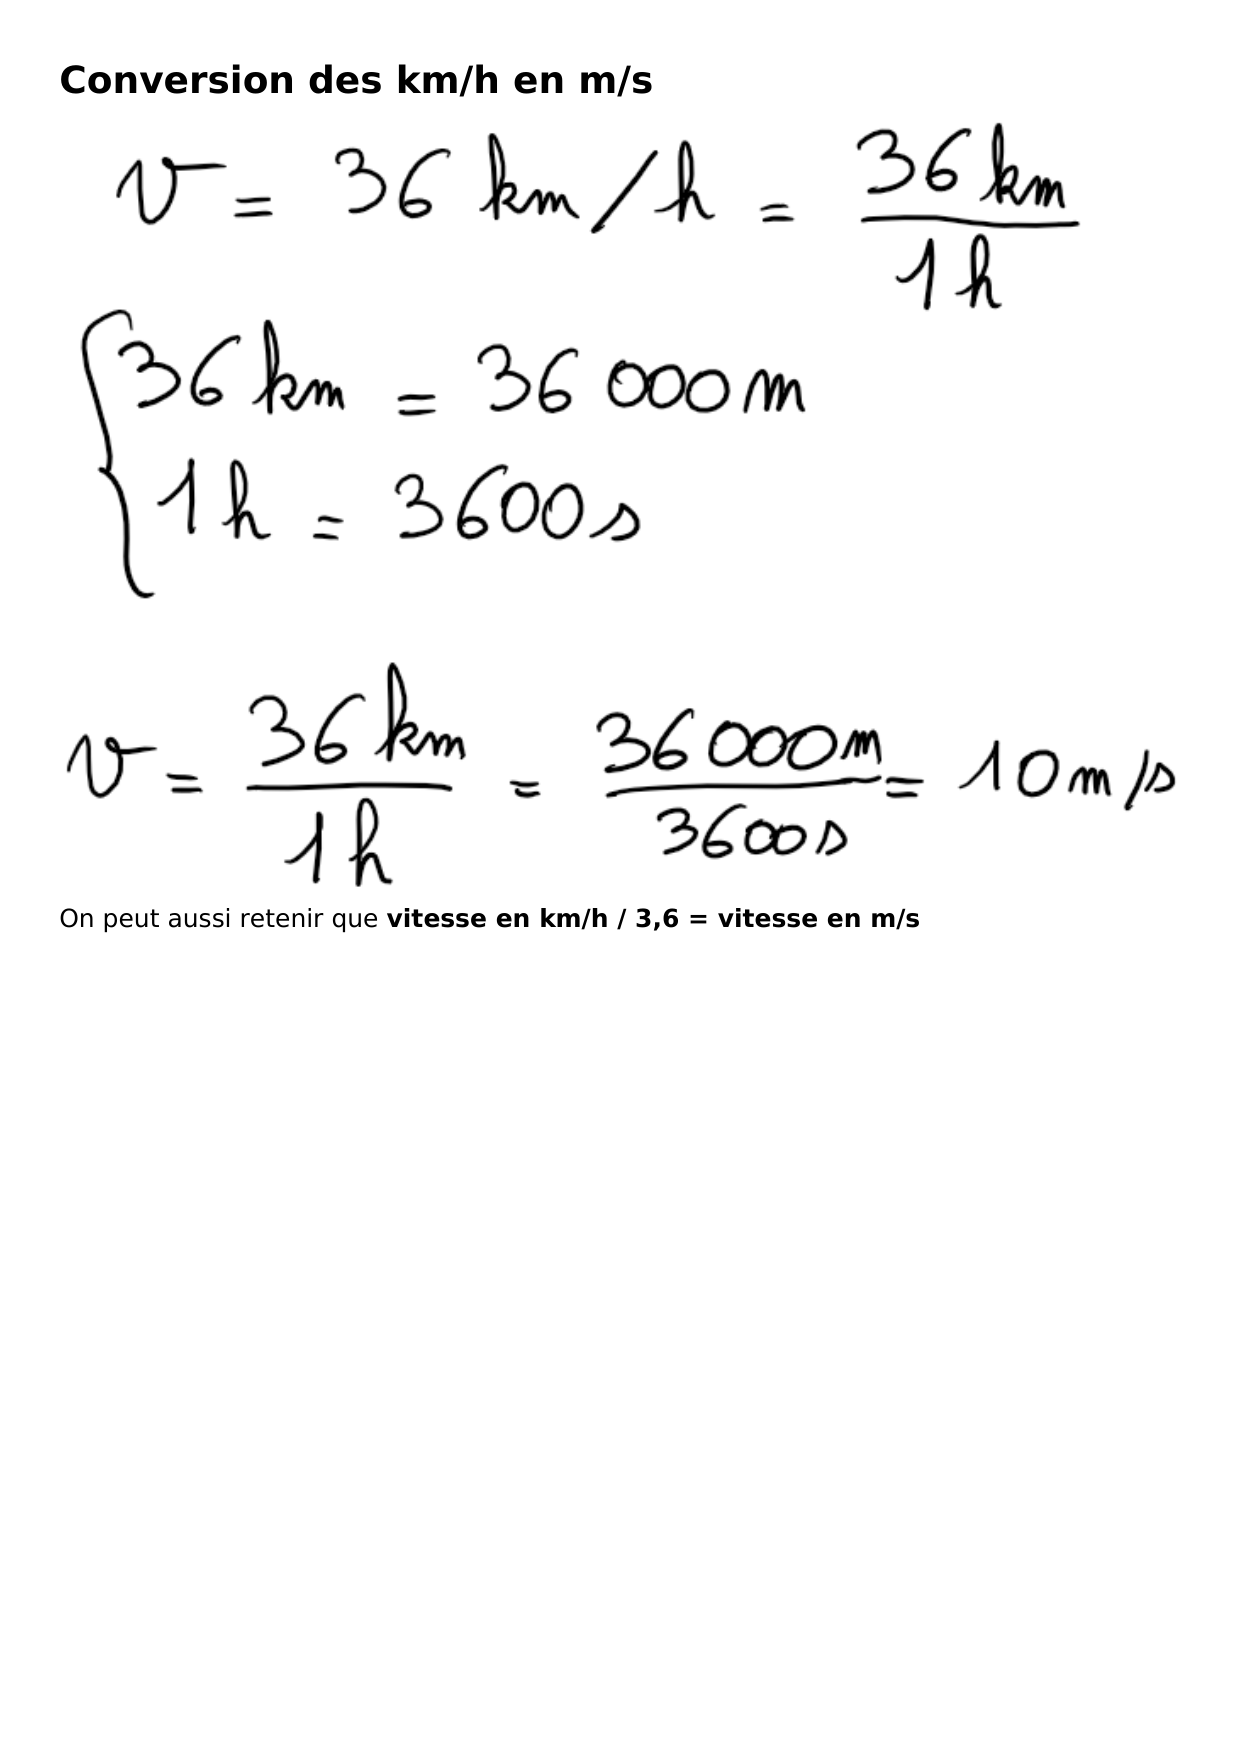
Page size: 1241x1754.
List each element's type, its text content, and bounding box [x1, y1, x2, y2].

picture [59, 115, 1182, 892]
subtitle Conversion des km/h en m/s [59, 59, 1181, 103]
text On peut aussi retenir que vitesse en km/h / 3,6 = vitesse en m/s [59, 904, 1181, 933]
